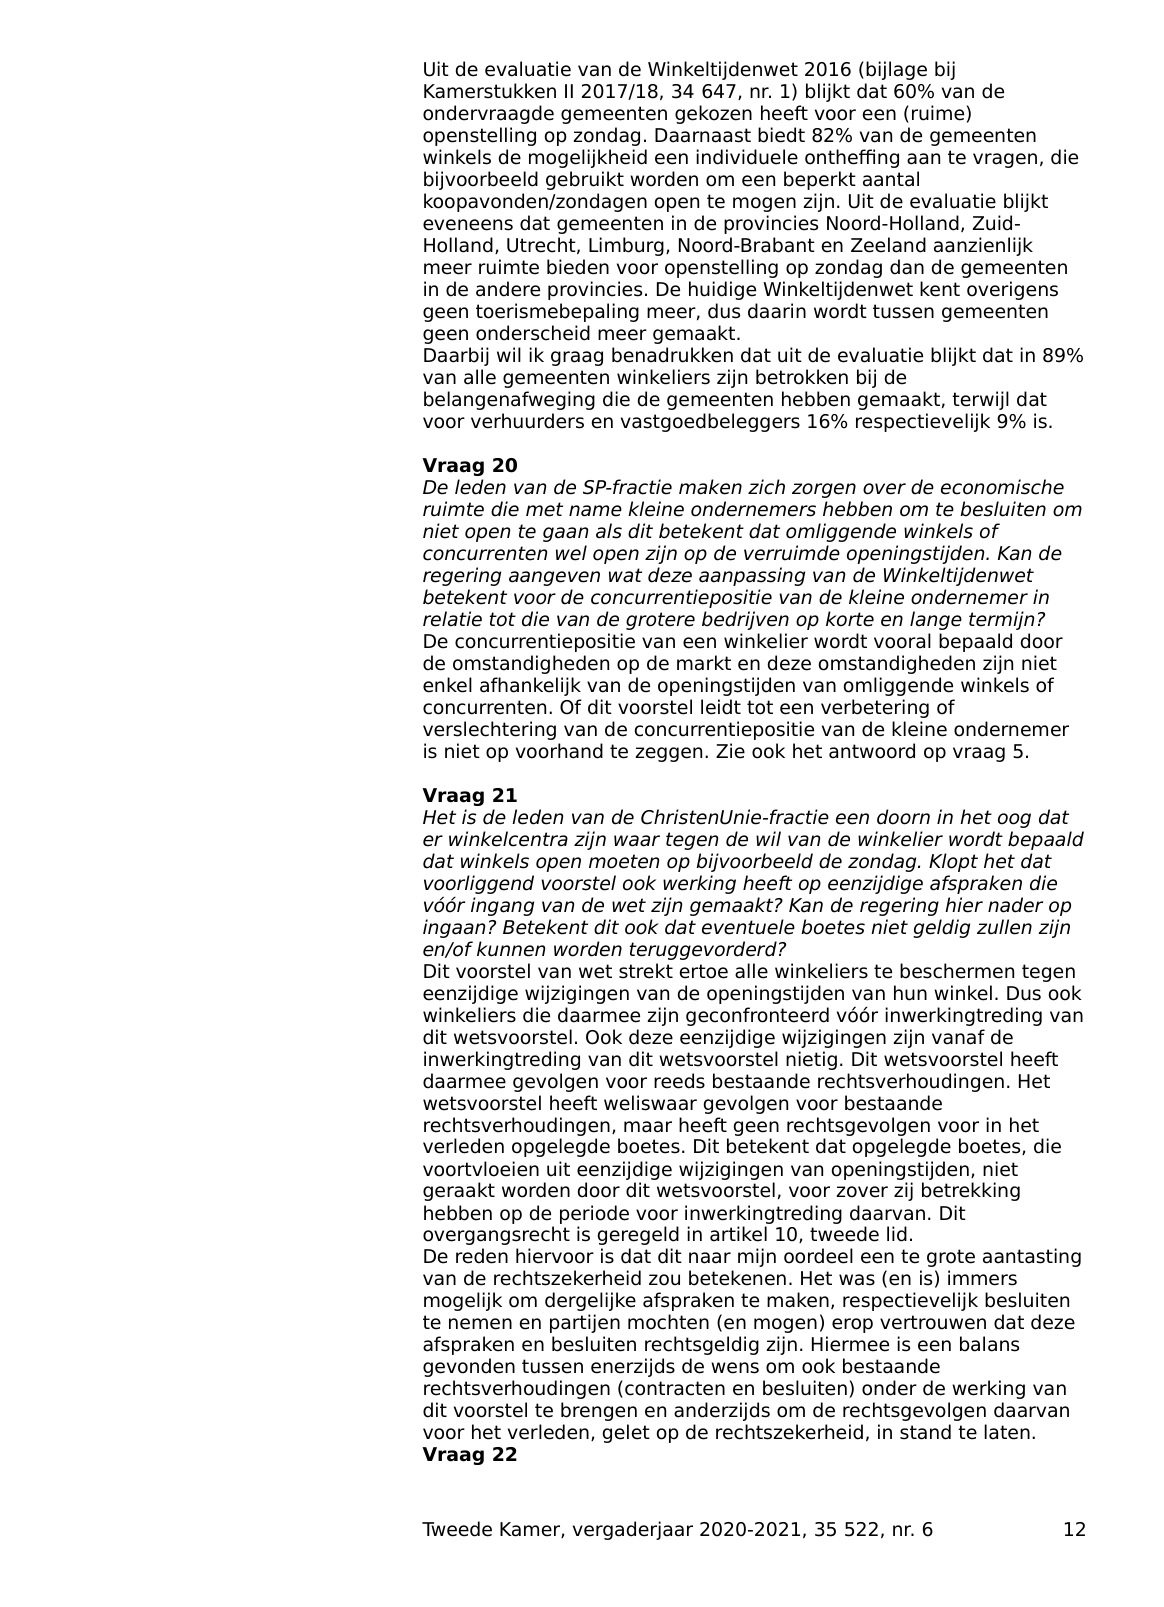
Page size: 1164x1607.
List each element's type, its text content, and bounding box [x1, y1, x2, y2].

text Daarbij wil ik graag benadrukken dat uit de evaluatie blijkt dat in 89% van alle gemeenten winkeliers zijn betrokken bij de belangenafweging die de gemeenten hebben gemaakt, terwijl dat voor verhuurders en vastgoedbeleggers 16% respectievelijk 9% is. [422, 345, 1087, 433]
text Dit voorstel van wet strekt ertoe alle winkeliers te beschermen tegen eenzijdige wijzigingen van de openingstijden van hun winkel. Dus ook winkeliers die daarmee zijn geconfronteerd vóór inwerkingtreding van dit wetsvoorstel. Ook deze eenzijdige wijzigingen zijn vanaf de inwerkingtreding van dit wetsvoorstel nietig. Dit wetsvoorstel heeft daarmee gevolgen voor reeds bestaande rechtsverhoudingen. Het wetsvoorstel heeft weliswaar gevolgen voor bestaande rechtsverhoudingen, maar heeft geen rechtsgevolgen voor in het verleden opgelegde boetes. Dit betekent dat opgelegde boetes, die voortvloeien uit eenzijdige wijzigingen van openingstijden, niet geraakt worden door dit wetsvoorstel, voor zover zij betrekking hebben op de periode voor inwerkingtreding daarvan. Dit overgangsrecht is geregeld in artikel 10, tweede lid. [422, 961, 1087, 1246]
text Vraag 22 [422, 1444, 1087, 1466]
text Uit de evaluatie van de Winkeltijdenwet 2016 (bijlage bij Kamerstukken II 2017/18, 34 647, nr. 1) blijkt dat 60% van de ondervraagde gemeenten gekozen heeft voor een (ruime) openstelling op zondag. Daarnaast biedt 82% van de gemeenten winkels de mogelijkheid een individuele ontheffing aan te vragen, die bijvoorbeeld gebruikt worden om een beperkt aantal koopavonden/zondagen open te mogen zijn. Uit de evaluatie blijkt eveneens dat gemeenten in de provincies Noord-Holland, Zuid-Holland, Utrecht, Limburg, Noord-Brabant en Zeeland aanzienlijk meer ruimte bieden voor openstelling op zondag dan de gemeenten in de andere provincies. De huidige Winkeltijdenwet kent overigens geen toerismebepaling meer, dus daarin wordt tussen gemeenten geen onderscheid meer gemaakt. [422, 59, 1087, 345]
text Het is de leden van de ChristenUnie-fractie een doorn in het oog dat er winkelcentra zijn waar tegen de wil van de winkelier wordt bepaald dat winkels open moeten op bijvoorbeeld de zondag. Klopt het dat voorliggend voorstel ook werking heeft op eenzijdige afspraken die vóór ingang van de wet zijn gemaakt? Kan de regering hier nader op ingaan? Betekent dit ook dat eventuele boetes niet geldig zullen zijn en/of kunnen worden teruggevorderd? [422, 807, 1087, 961]
text De concurrentiepositie van een winkelier wordt vooral bepaald door de omstandigheden op de markt en deze omstandigheden zijn niet enkel afhankelijk van de openingstijden van omliggende winkels of concurrenten. Of dit voorstel leidt tot een verbetering of verslechtering van de concurrentiepositie van de kleine ondernemer is niet op voorhand te zeggen. Zie ook het antwoord op vraag 5. [422, 631, 1087, 763]
text De reden hiervoor is dat dit naar mijn oordeel een te grote aantasting van de rechtszekerheid zou betekenen. Het was (en is) immers mogelijk om dergelijke afspraken te maken, respectievelijk besluiten te nemen en partijen mochten (en mogen) erop vertrouwen dat deze afspraken en besluiten rechtsgeldig zijn. Hiermee is een balans gevonden tussen enerzijds de wens om ook bestaande rechtsverhoudingen (contracten en besluiten) onder de werking van dit voorstel te brengen en anderzijds om de rechtsgevolgen daarvan voor het verleden, gelet op de rechtszekerheid, in stand te laten. [422, 1246, 1087, 1444]
text Vraag 21 [422, 785, 1087, 807]
text De leden van de SP-fractie maken zich zorgen over de economische ruimte die met name kleine ondernemers hebben om te besluiten om niet open te gaan als dit betekent dat omliggende winkels of concurrenten wel open zijn op de verruimde openingstijden. Kan de regering aangeven wat deze aanpassing van de Winkeltijdenwet betekent voor de concurrentiepositie van de kleine ondernemer in relatie tot die van de grotere bedrijven op korte en lange termijn? [422, 477, 1087, 631]
text Vraag 20 [422, 455, 1087, 477]
